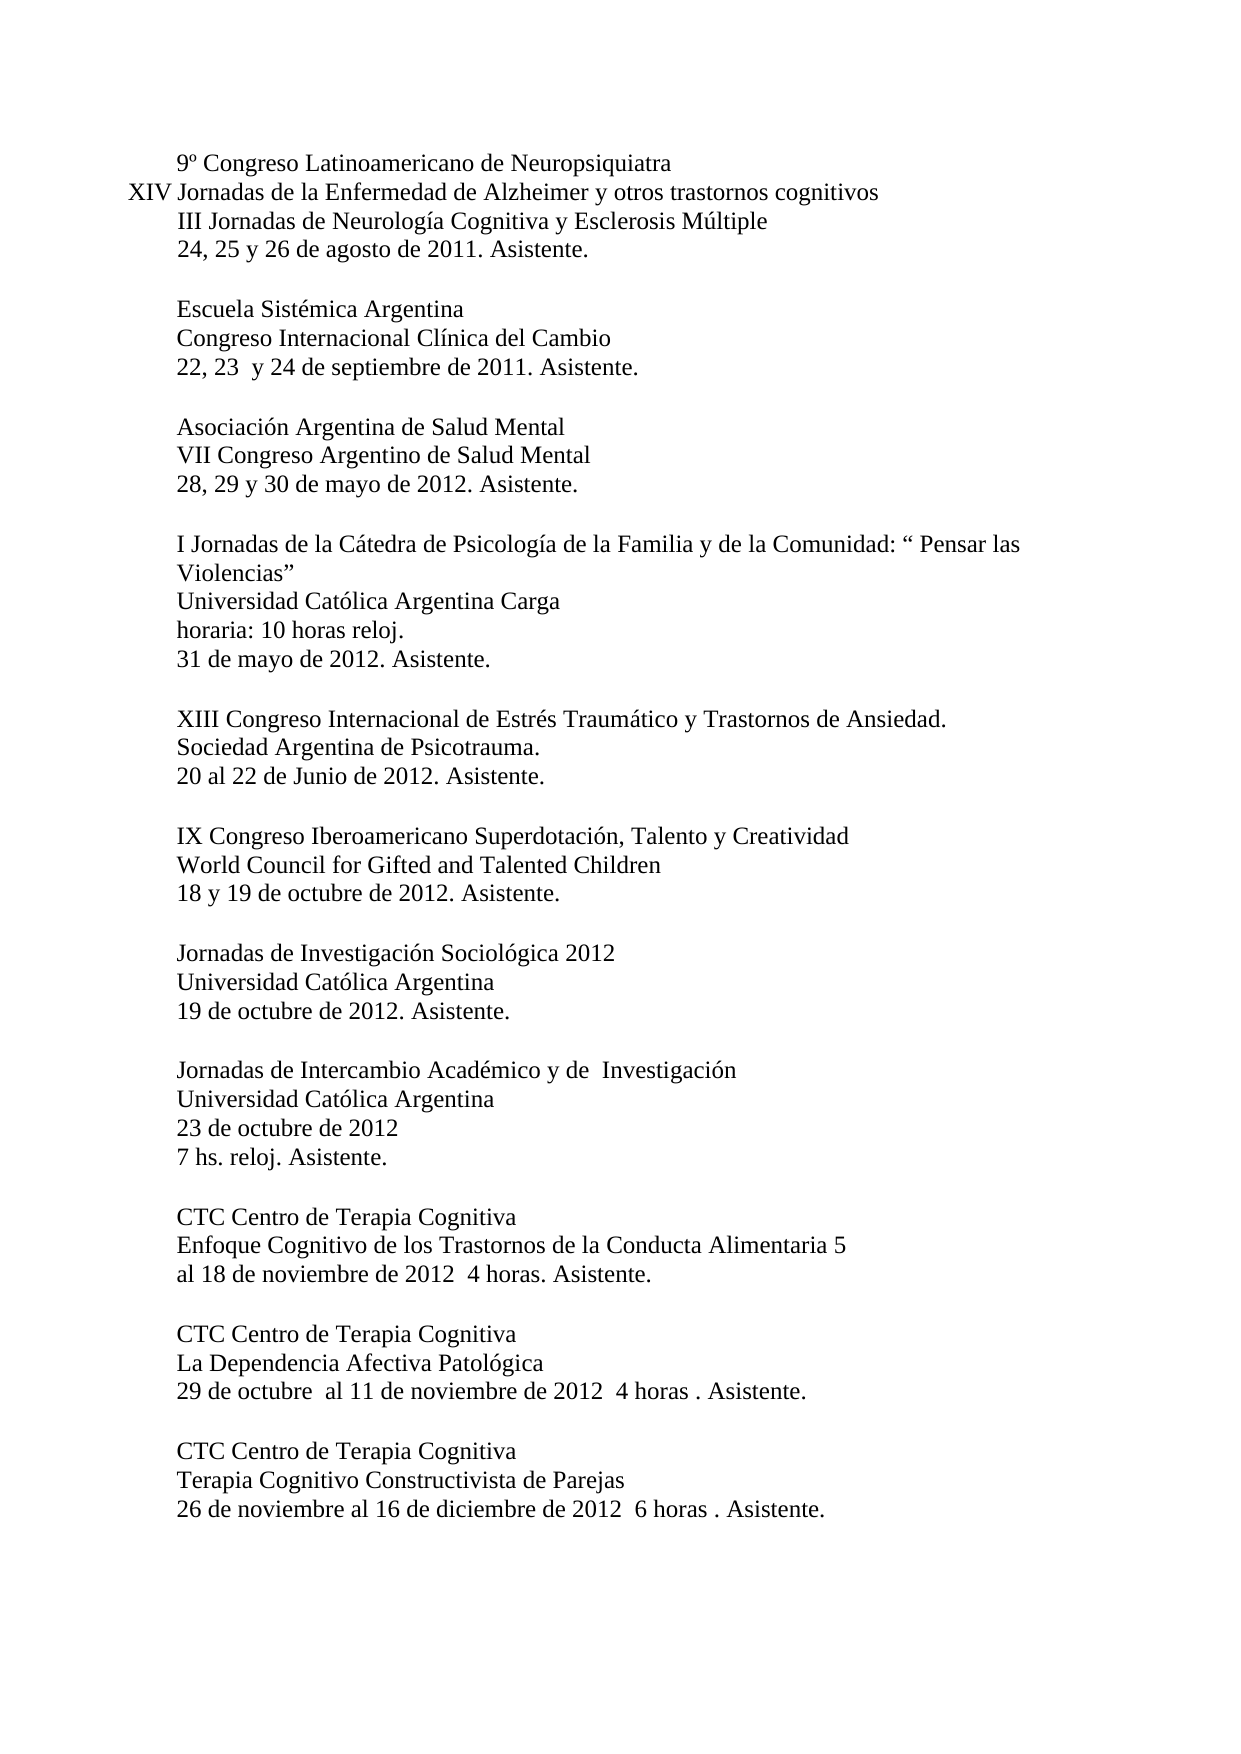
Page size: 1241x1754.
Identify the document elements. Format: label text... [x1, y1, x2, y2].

text XIII Congreso Internacional de Estrés Traumático y Trastornos de Ansiedad. [176, 704, 1061, 732]
text 26 de noviembre al 16 de diciembre de 2012 6 horas . Asistente. [176, 1494, 1061, 1522]
text CTC Centro de Terapia Cognitiva [176, 1202, 1061, 1230]
text Universidad Católica Argentina Carga horaria: 10 horas reloj. [176, 586, 561, 644]
text 19 de octubre de 2012. Asistente. [176, 996, 616, 1024]
text 28, 29 y 30 de mayo de 2012. Asistente. [176, 469, 629, 498]
text Asociación Argentina de Salud Mental [176, 412, 1061, 440]
text III Jornadas de Neurología Cognitiva y Esclerosis Múltiple [177, 206, 996, 234]
text Escuela Sistémica Argentina [176, 294, 1061, 323]
list Jornadas de la Enfermedad de Alzheimer y otros trastornos cognitivos [128, 177, 996, 206]
text VII Congreso Argentino de Salud Mental [176, 440, 629, 469]
text 29 de octubre al 11 de noviembre de 2012 4 horas . Asistente. [176, 1376, 1061, 1405]
text Jornadas de Intercambio Académico y de Investigación [176, 1056, 1061, 1084]
text 7 hs. reloj. Asistente. [176, 1142, 1061, 1171]
text Enfoque Cognitivo de los Trastornos de la Conducta Alimentaria 5 al 18 de noviembre de 2012 4 horas. Asistente. [176, 1230, 848, 1288]
text 22, 23 y 24 de septiembre de 2011. Asistente. [176, 352, 1061, 381]
text IX Congreso Iberoamericano Superdotación, Talento y Creatividad World Council for Gifted and Talented Children [176, 821, 850, 878]
text Jornadas de Investigación Sociológica 2012 Universidad Católica Argentina [176, 938, 616, 996]
text 31 de mayo de 2012. Asistente. [176, 644, 1061, 673]
text Terapia Cognitivo Constructivista de Parejas [176, 1465, 1061, 1494]
text CTC Centro de Terapia Cognitiva [176, 1319, 1061, 1348]
text 9º Congreso Latinoamericano de Neuropsiquiatra [176, 148, 1061, 177]
text Congreso Internacional Clínica del Cambio [176, 323, 1061, 352]
text 20 al 22 de Junio de 2012. Asistente. [176, 761, 1061, 790]
text La Dependencia Afectiva Patológica [176, 1348, 1061, 1376]
text CTC Centro de Terapia Cognitiva [176, 1436, 1061, 1465]
text I Jornadas de la Cátedra de Psicología de la Familia y de la Comunidad: “ Pensar las [176, 529, 1061, 558]
text 18 y 19 de octubre de 2012. Asistente. [176, 878, 850, 907]
text Universidad Católica Argentina [176, 1084, 527, 1113]
text Sociedad Argentina de Psicotrauma. [176, 732, 1061, 761]
text 23 de octubre de 2012 [176, 1113, 527, 1142]
text Violencias” [176, 558, 1061, 586]
text 24, 25 y 26 de agosto de 2011. Asistente. [177, 234, 996, 263]
